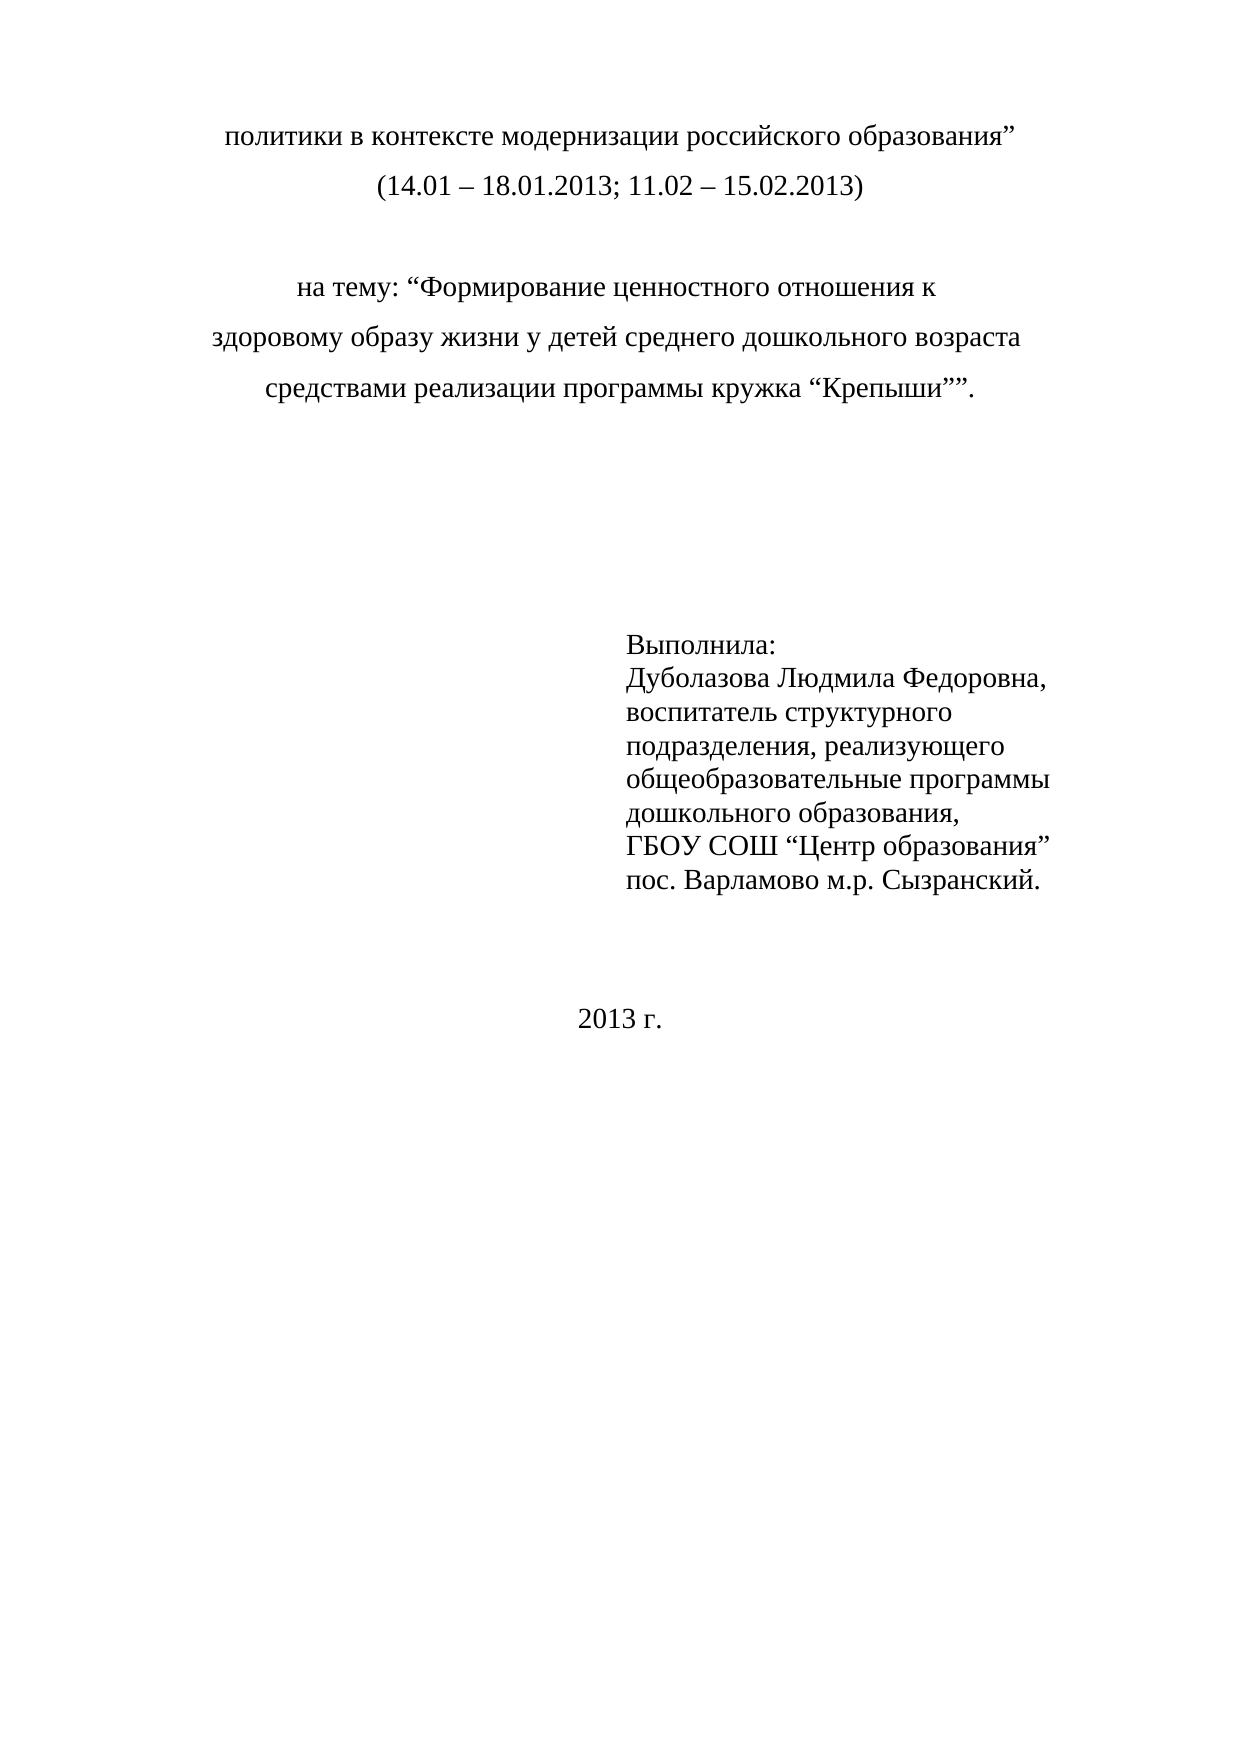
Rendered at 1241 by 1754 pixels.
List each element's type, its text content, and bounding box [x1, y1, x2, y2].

text средствами реализации программы кружка “Крепыши””. [118, 370, 1122, 403]
text 2013 г. [118, 1002, 1122, 1035]
text (14.01 – 18.01.2013; 11.02 – 15.02.2013) [118, 168, 1122, 202]
table_header [118, 621, 620, 901]
table_header Выполнила: Дуболазова Людмила Федоровна, воспитатель структурного подразделения, реализующего общеобразовательные программы дошкольного образования, ГБОУ СОШ “Центр образования” пос. Варламово м.р. Сызранский. [620, 621, 1122, 901]
text политики в контексте модернизации российского образования” [118, 118, 1122, 152]
text на тему: “Формирование ценностного отношения к [118, 269, 1122, 303]
text здоровому образу жизни у детей среднего дошкольного возраста [118, 319, 1122, 353]
